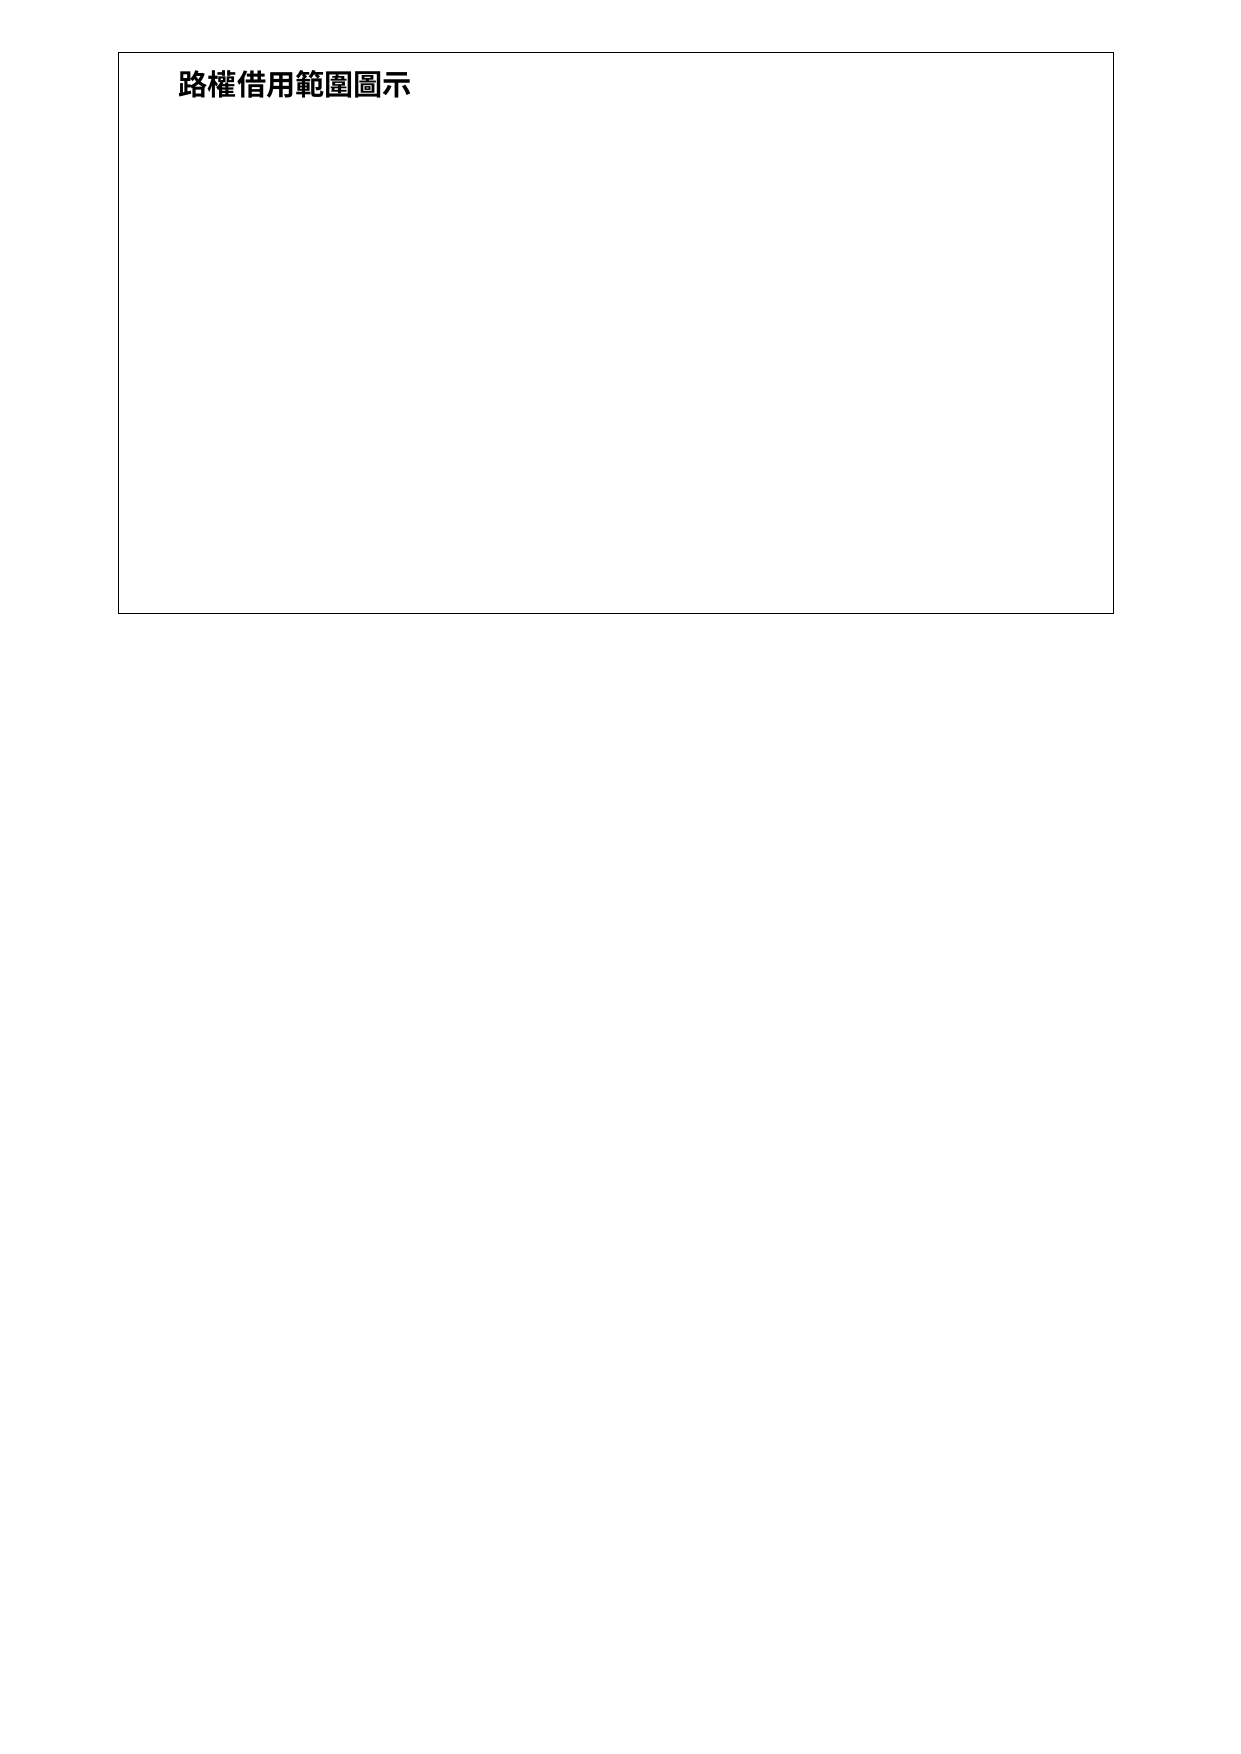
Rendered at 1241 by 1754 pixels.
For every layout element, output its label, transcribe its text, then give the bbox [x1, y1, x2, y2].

text 路權借用範圍圖示 [135, 61, 1098, 103]
